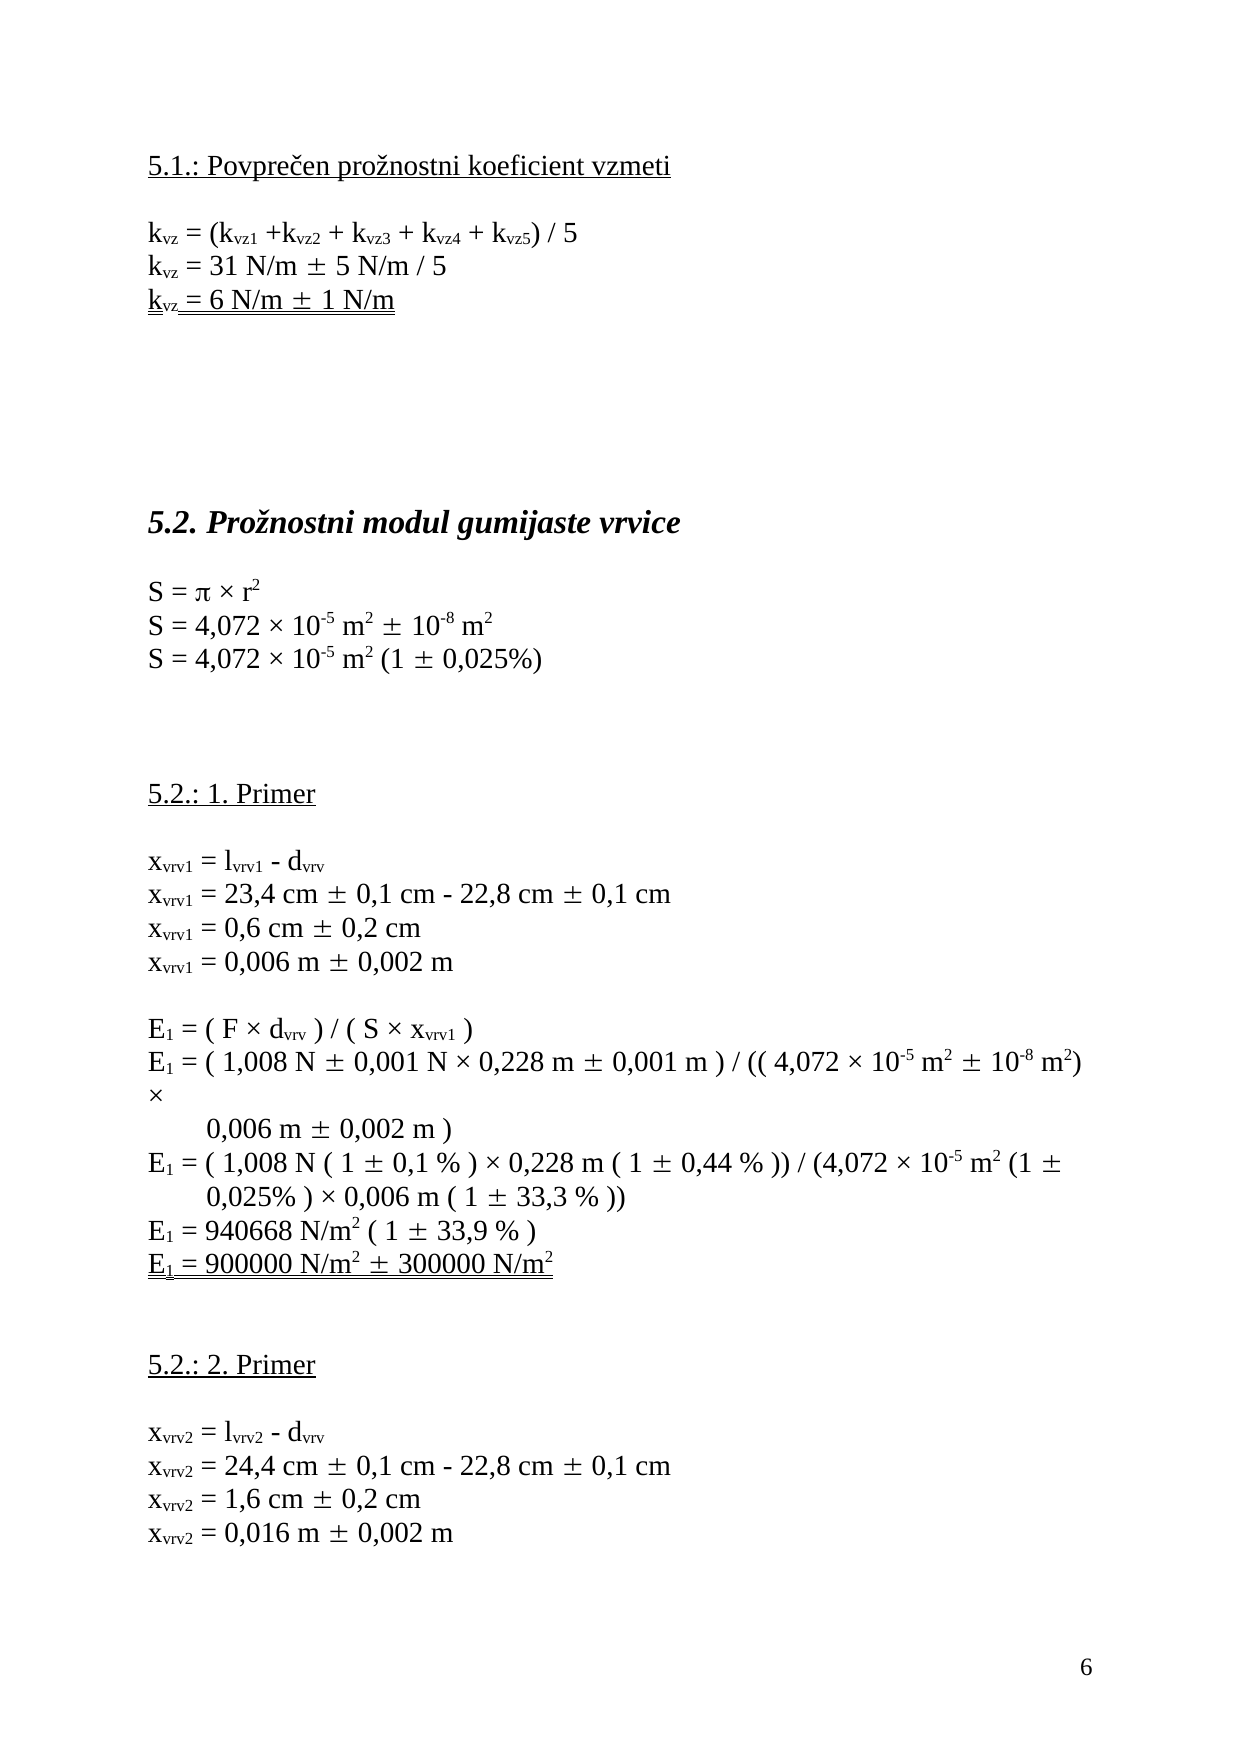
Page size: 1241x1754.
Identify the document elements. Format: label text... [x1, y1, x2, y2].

text kvz = (kvz1 +kvz2 + kvz3 + kvz4 + kvz5) / 5 [148, 215, 1093, 248]
text xvrv2 = 24,4 cm  0,1 cm - 22,8 cm  0,1 cm [148, 1448, 1093, 1481]
text 0,006 m  0,002 m ) [148, 1112, 1093, 1145]
text xvrv2 = 1,6 cm  0,2 cm [148, 1481, 1093, 1515]
text 5.2.: 1. Primer [148, 776, 1093, 809]
text xvrv1 = 0,006 m  0,002 m [148, 944, 1093, 977]
text E1 = 940668 N/m2 ( 1  33,9 % ) [148, 1213, 1093, 1246]
text xvrv1 = 0,6 cm  0,2 cm [148, 910, 1093, 944]
text xvrv2 = lvrv2 - dvrv [148, 1414, 1093, 1448]
text kvz = 6 N/m  1 N/m [148, 282, 1093, 316]
text S = 4,072 × 10-5 m2  10-8 m2 [148, 608, 1093, 642]
text E1 = ( 1,008 N ( 1  0,1 % ) × 0,228 m ( 1  0,44 % )) / (4,072 × 10-5 m2 (1  [148, 1145, 1093, 1179]
text S = 4,072 × 10-5 m2 (1  0,025%) [148, 642, 1093, 675]
text 5.2.: 2. Primer [148, 1347, 1093, 1381]
text E1 = ( 1,008 N  0,001 N × 0,228 m  0,001 m ) / (( 4,072 × 10-5 m2  10-8 m2) × [148, 1044, 1093, 1112]
text xvrv2 = 0,016 m  0,002 m [148, 1515, 1093, 1548]
text kvz = 31 N/m  5 N/m / 5 [148, 248, 1093, 282]
text xvrv1 = 23,4 cm  0,1 cm - 22,8 cm  0,1 cm [148, 876, 1093, 910]
text 5.2. Prožnostni modul gumijaste vrvice [148, 502, 1093, 541]
text E1 = 900000 N/m2  300000 N/m2 [148, 1246, 1093, 1280]
text 5.1.: Povprečen prožnostni koeficient vzmeti [148, 148, 1093, 181]
text S =  × r2 [148, 574, 1093, 608]
text E1 = ( F × dvrv ) / ( S × xvrv1 ) [148, 1011, 1093, 1044]
text 0,025% ) × 0,006 m ( 1  33,3 % )) [148, 1179, 1093, 1213]
text xvrv1 = lvrv1 - dvrv [148, 843, 1093, 876]
